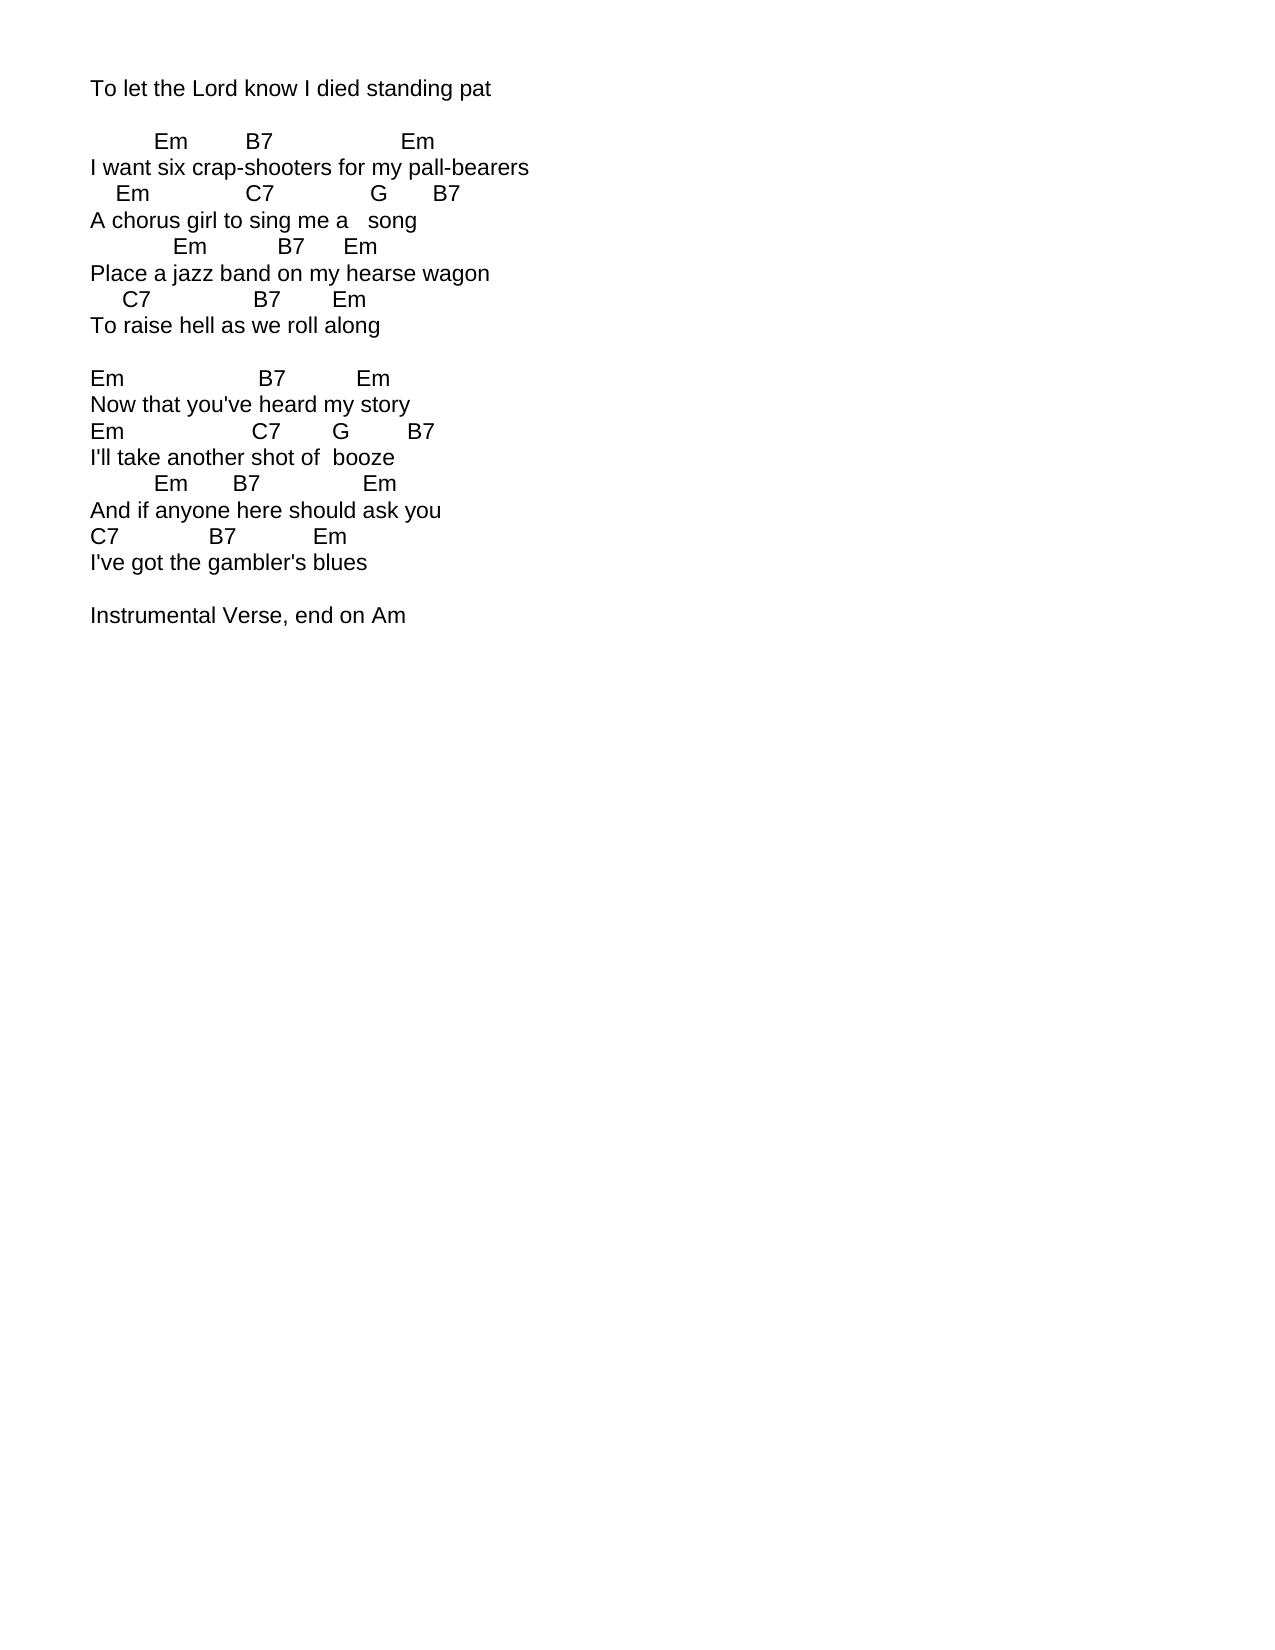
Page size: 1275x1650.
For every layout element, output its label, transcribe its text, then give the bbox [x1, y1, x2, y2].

text A chorus girl to sing me a song [90, 207, 1185, 233]
text C7 B7 Em [90, 286, 1185, 312]
text Em C7 G B7 [90, 180, 1185, 207]
text Now that you've heard my story [90, 391, 1185, 418]
text Em B7 Em [90, 233, 1185, 259]
text To let the Lord know I died standing pat [90, 75, 1185, 101]
text I want six crap-shooters for my pall-bearers [90, 154, 1185, 180]
text Instrumental Verse, end on Am [90, 602, 1185, 628]
text I've got the gambler's blues [90, 549, 1185, 576]
text C7 B7 Em [90, 523, 1185, 549]
text Em B7 Em [90, 470, 1185, 497]
text Em B7 Em [90, 128, 1185, 154]
text And if anyone here should ask you [90, 497, 1185, 523]
text Em C7 G B7 [90, 418, 1185, 444]
text To raise hell as we roll along [90, 312, 1185, 338]
text Place a jazz band on my hearse wagon [90, 259, 1185, 286]
text I'll take another shot of booze [90, 444, 1185, 470]
text Em B7 Em [90, 365, 1185, 391]
